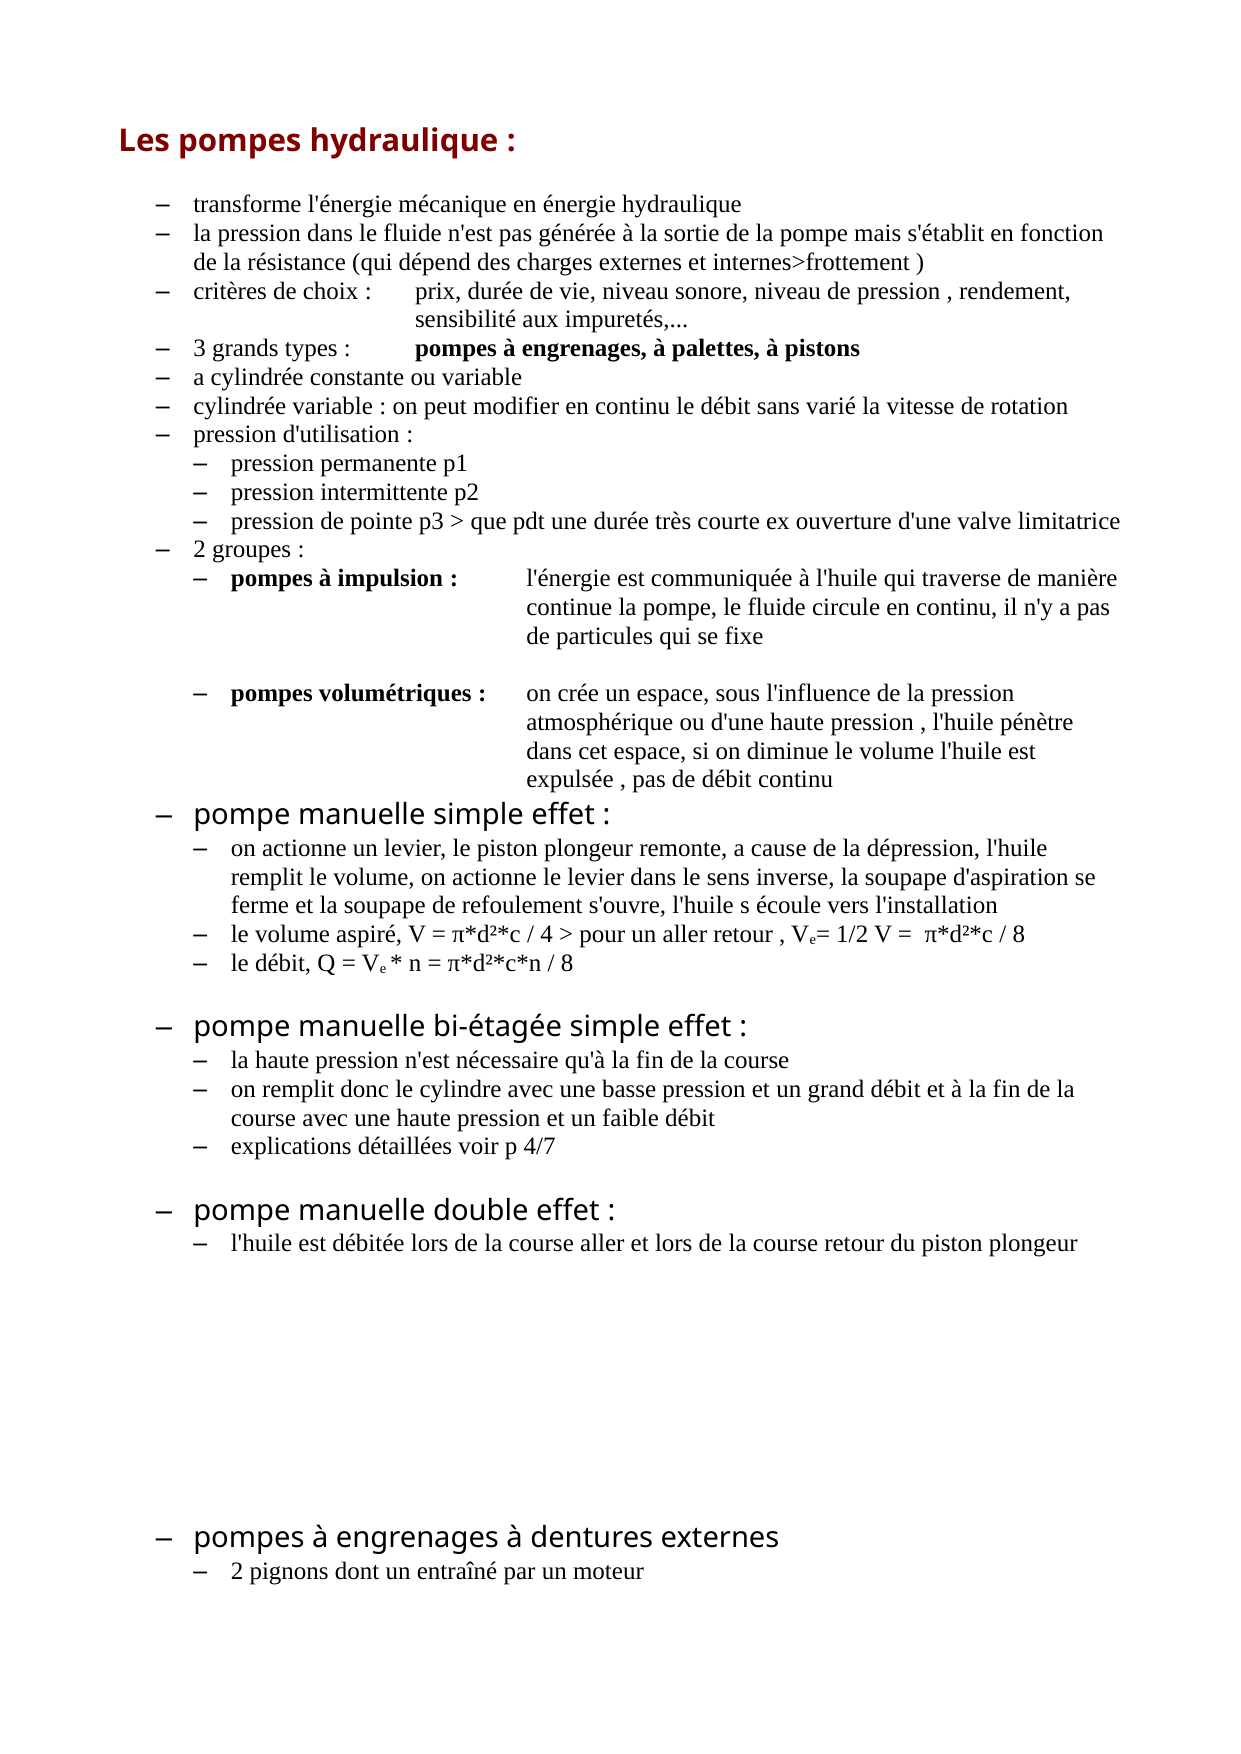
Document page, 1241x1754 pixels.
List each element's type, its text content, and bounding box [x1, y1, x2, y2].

list 3 grands types : pompes à engrenages, à palettes, à pistons [156, 333, 1122, 362]
list pompe manuelle double effet : [156, 1189, 1122, 1228]
list la haute pression n'est nécessaire qu'à la fin de la course [193, 1045, 1122, 1074]
list l'huile est débitée lors de la course aller et lors de la course retour du piston plongeur [193, 1228, 1122, 1257]
list pompe manuelle simple effet : [156, 793, 1122, 833]
list pompes volumétriques : on crée un espace, sous l'influence de la pression atmosphérique ou d'une haute pression , l'huile pénètre dans cet espace, si on diminue le volume l'huile est expulsée , pas de débit continu [193, 678, 1122, 793]
list le volume aspiré, V = π*d²*c / 4 > pour un aller retour , Ve= 1/2 V = π*d²*c / 8 [193, 919, 1122, 948]
list la pression dans le fluide n'est pas générée à la sortie de la pompe mais s'établit en fonction de la résistance (qui dépend des charges externes et internes>frottement ) [156, 218, 1122, 276]
list pression d'utilisation : [156, 419, 1122, 448]
list le débit, Q = Ve * n = π*d²*c*n / 8 [193, 948, 1122, 977]
list pompes à impulsion : l'énergie est communiquée à l'huile qui traverse de manière continue la pompe, le fluide circule en continu, il n'y a pas de particules qui se fixe [193, 563, 1122, 649]
list transforme l'énergie mécanique en énergie hydraulique [156, 189, 1122, 218]
list 2 pignons dont un entraîné par un moteur [193, 1556, 1122, 1584]
list on remplit donc le cylindre avec une basse pression et un grand débit et à la fin de la course avec une haute pression et un faible débit [193, 1074, 1122, 1131]
list pression intermittente p2 [193, 477, 1122, 506]
list explications détaillées voir p 4/7 [193, 1131, 1122, 1160]
list cylindrée variable : on peut modifier en continu le débit sans varié la vitesse de rotation [156, 391, 1122, 419]
text Les pompes hydraulique : [118, 118, 1122, 161]
list 2 groupes : [156, 534, 1122, 563]
list pompes à engrenages à dentures externes [156, 1516, 1122, 1556]
list a cylindrée constante ou variable [156, 362, 1122, 391]
list pression de pointe p3 > que pdt une durée très courte ex ouverture d'une valve limitatrice [193, 506, 1122, 534]
list pompe manuelle bi-étagée simple effet : [156, 1005, 1122, 1045]
list critères de choix : prix, durée de vie, niveau sonore, niveau de pression , rendement, sensibilité aux impuretés,... [156, 276, 1122, 333]
list on actionne un levier, le piston plongeur remonte, a cause de la dépression, l'huile remplit le volume, on actionne le levier dans le sens inverse, la soupape d'aspiration se ferme et la soupape de refoulement s'ouvre, l'huile s écoule vers l'installation [193, 833, 1122, 919]
list pression permanente p1 [193, 448, 1122, 477]
